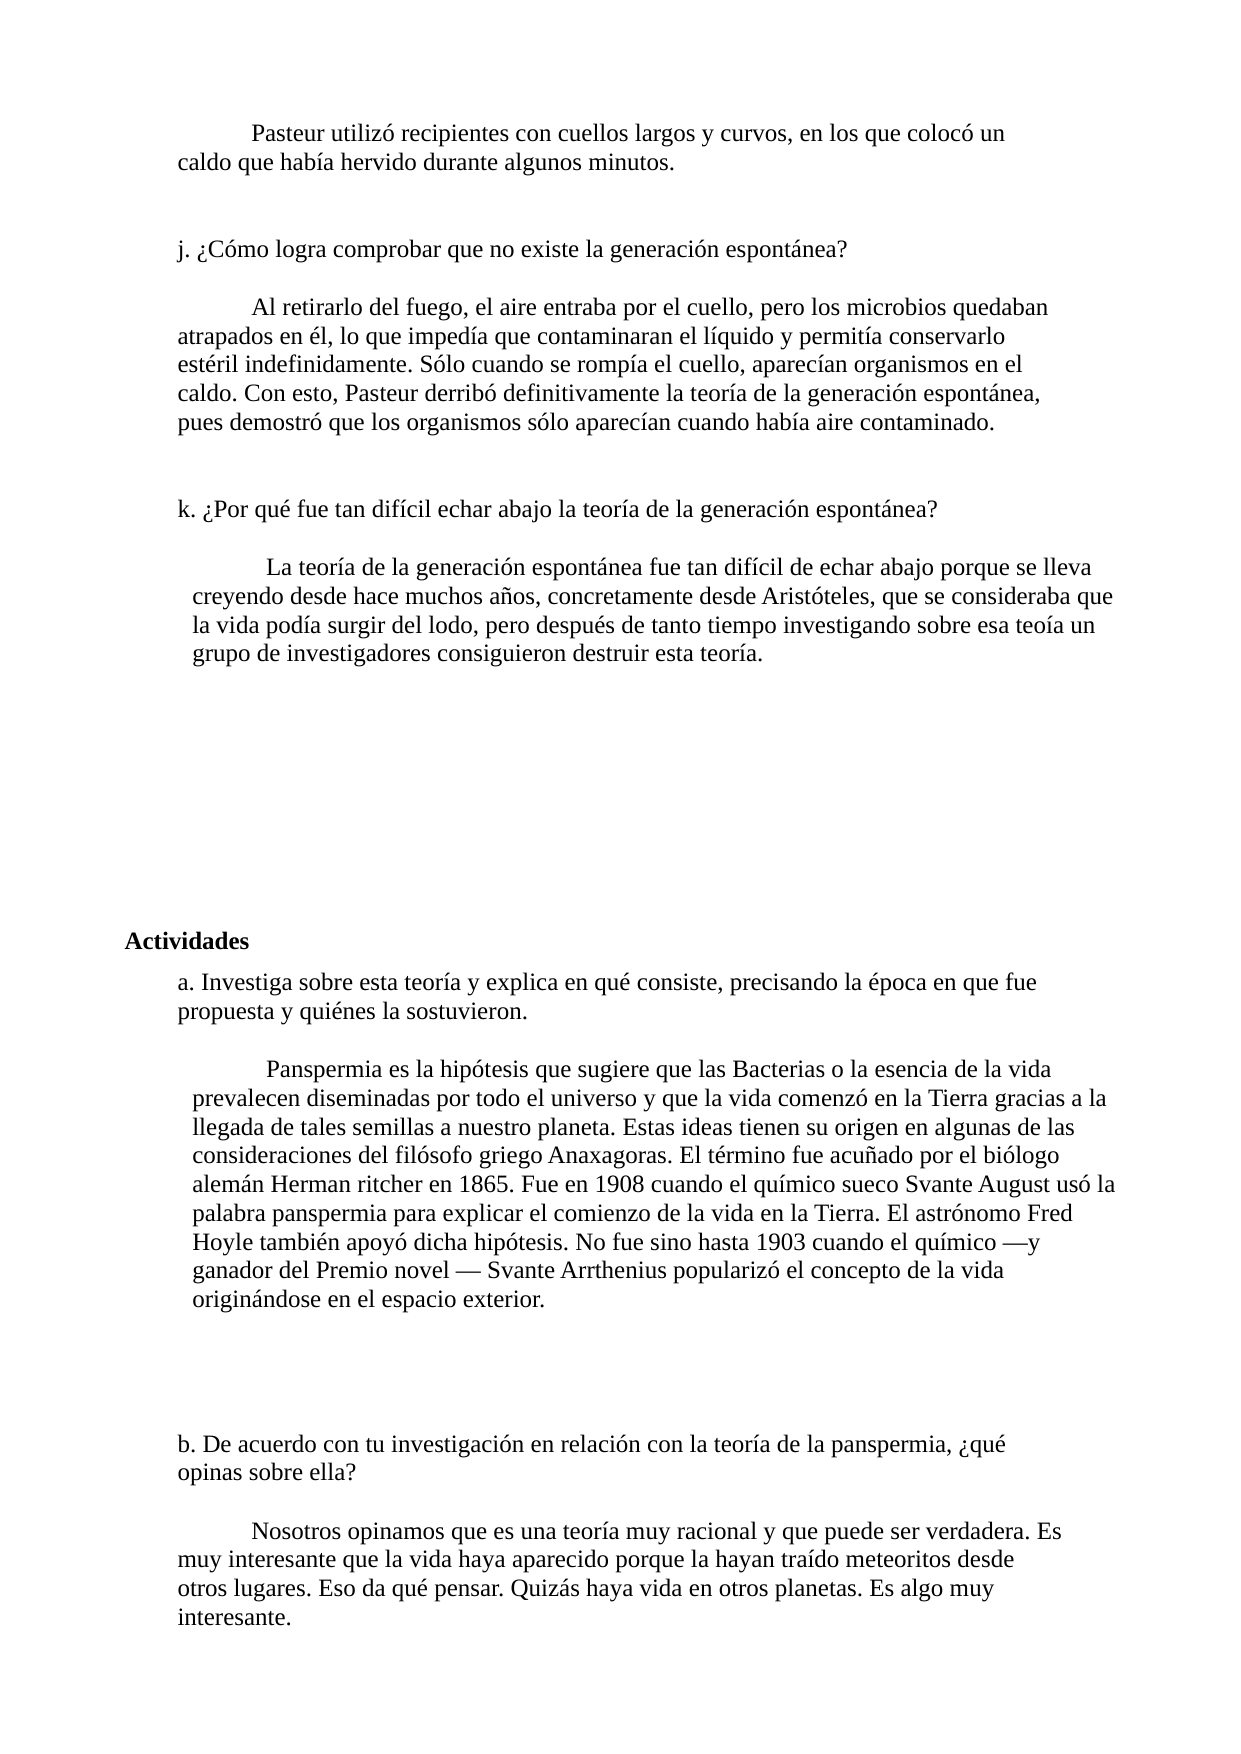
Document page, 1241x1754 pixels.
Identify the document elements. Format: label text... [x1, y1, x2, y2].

text j. ¿Cómo logra comprobar que no existe la generación espontánea? [177, 205, 1063, 263]
text Al retirarlo del fuego, el aire entraba por el cuello, pero los microbios quedaban atrapados en él, lo que impedía que contaminaran el líquido y permitía conservarlo estéril indefinidamente. Sólo cuando se rompía el cuello, aparecían organismos en el caldo. Con esto, Pasteur derribó definitivamente la teoría de la generación espontánea, pues demostró que los organismos sólo aparecían cuando había aire contaminado. [177, 292, 1063, 464]
text Actividades [118, 926, 1122, 955]
text Panspermia es la hipótesis que sugiere que las Bacterias o la esencia de la vida prevalecen diseminadas por todo el universo y que la vida comenzó en la Tierra gracias a la llegada de tales semillas a nuestro planeta. Estas ideas tienen su origen en algunas de las consideraciones del filósofo griego Anaxagoras. El término fue acuñado por el biólogo alemán Herman ritcher en 1865. Fue en 1908 cuando el químico sueco Svante August usó la palabra panspermia para explicar el comienzo de la vida en la Tierra. El astrónomo Fred Hoyle también apoyó dicha hipótesis. No fue sino hasta 1903 cuando el químico —y ganador del Premio novel — Svante Arrthenius popularizó el concepto de la vida originándose en el espacio exterior. [118, 1054, 1122, 1313]
text Nosotros opinamos que es una teoría muy racional y que puede ser verdadera. Es muy interesante que la vida haya aparecido porque la hayan traído meteoritos desde otros lugares. Eso da qué pensar. Quizás haya vida en otros planetas. Es algo muy interesante. [177, 1516, 1063, 1631]
text k. ¿Por qué fue tan difícil echar abajo la teoría de la generación espontánea? [177, 494, 1063, 523]
text b. De acuerdo con tu investigación en relación con la teoría de la panspermia, ¿qué opinas sobre ella? [177, 1400, 1063, 1486]
text La teoría de la generación espontánea fue tan difícil de echar abajo porque se lleva creyendo desde hace muchos años, concretamente desde Aristóteles, que se consideraba que la vida podía surgir del lodo, pero después de tanto tiempo investigando sobre esa teoía un grupo de investigadores consiguieron destruir esta teoría. [118, 552, 1122, 667]
text a. Investiga sobre esta teoría y explica en qué consiste, precisando la época en que fue propuesta y quiénes la sostuvieron. [177, 967, 1063, 1025]
text Pasteur utilizó recipientes con cuellos largos y curvos, en los que colocó un caldo que había hervido durante algunos minutos. [177, 118, 1063, 176]
